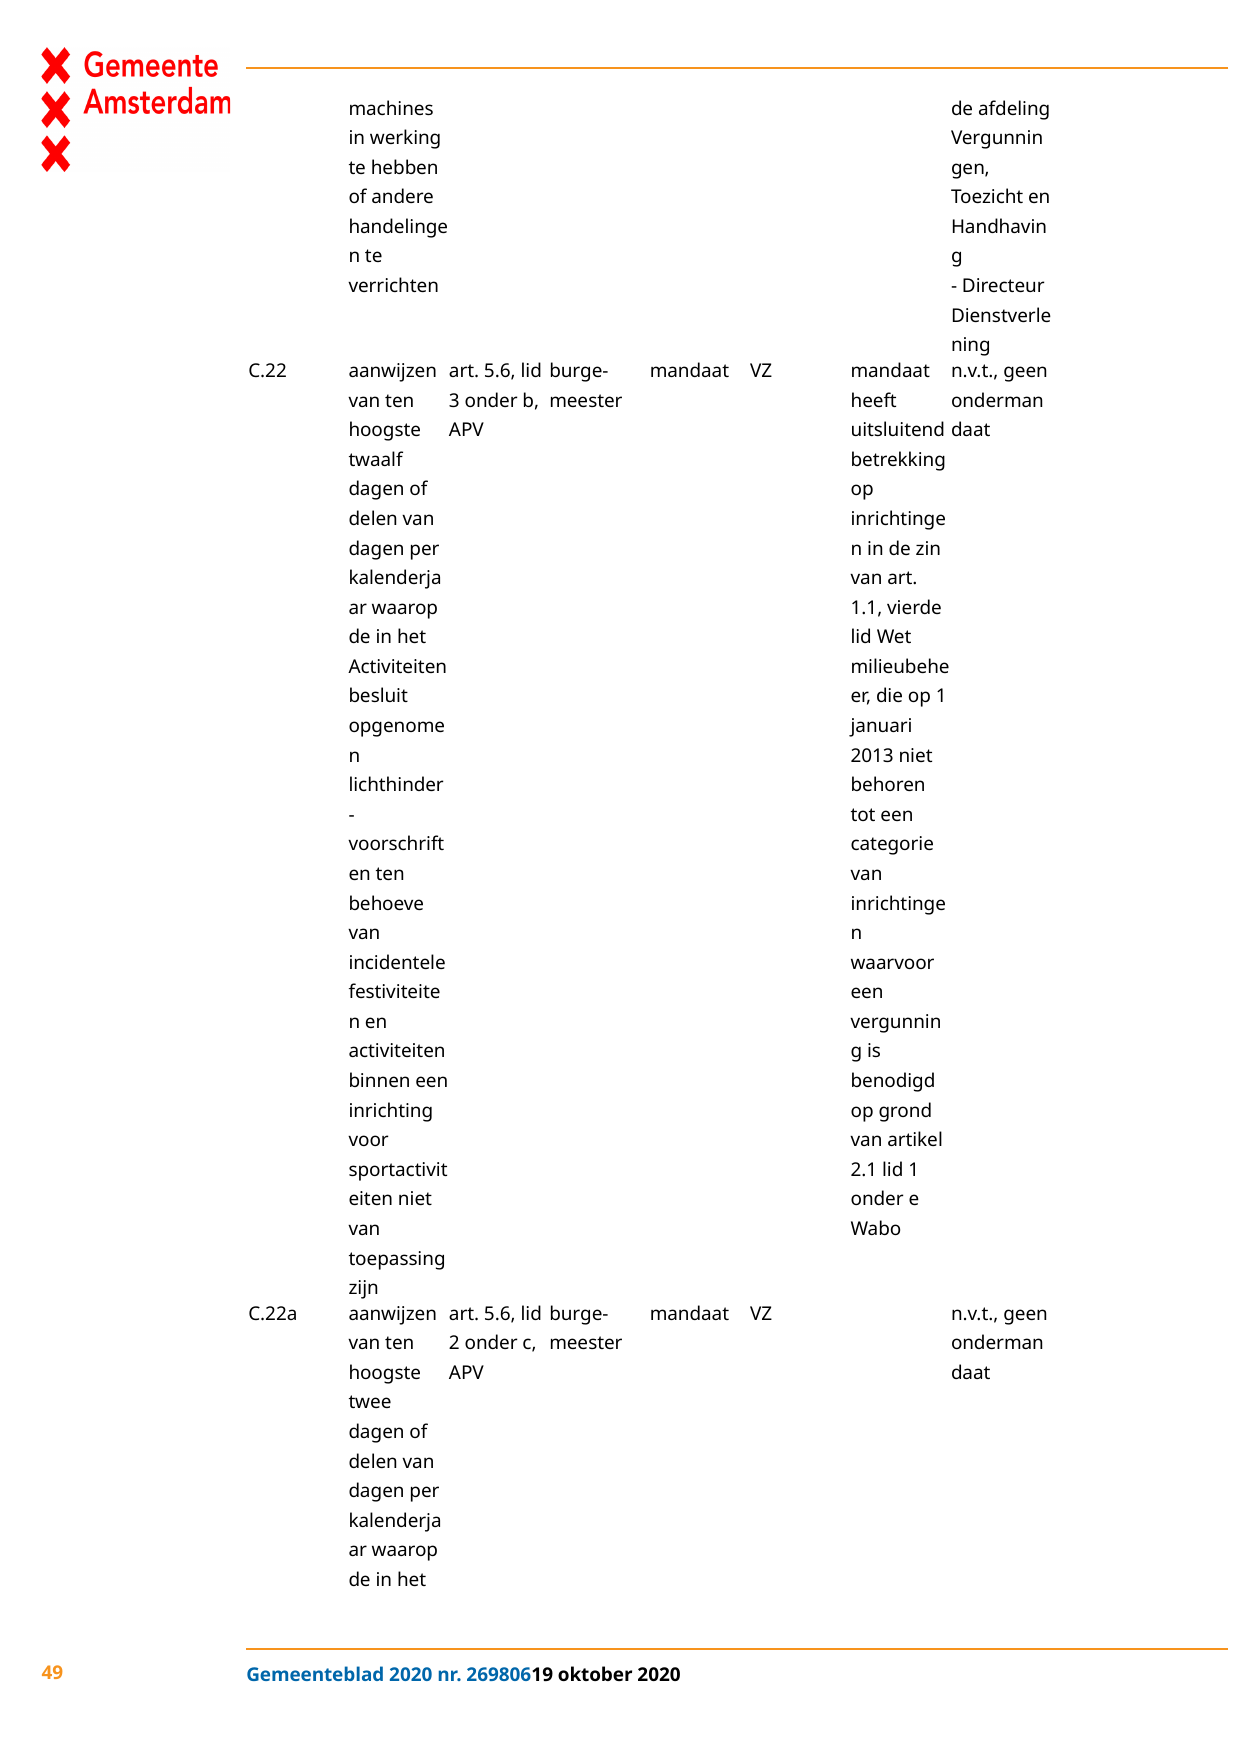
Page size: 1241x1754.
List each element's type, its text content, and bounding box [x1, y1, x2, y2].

table_cell aanwijzen van ten hoogste twaalf dagen of delen van dagen per kalenderjaar waarop de in het Activiteitenbesluit opgenomen lichthinder-voorschriften ten behoeve van incidentele festiviteiten en activiteiten binnen een inrichting voor sportactiviteiten niet van toepassing zijn [348, 357, 449, 1300]
table_cell machines in werking te hebben of andere handelingen te verrichten [348, 95, 449, 357]
table_cell n.v.t., geen ondermandaat [951, 357, 1051, 1300]
table_cell n.v.t., geen ondermandaat [951, 1300, 1051, 1592]
table_cell [850, 1300, 951, 1592]
table_cell art. 5.6, lid 2 onder c, APV [449, 1300, 549, 1592]
table_cell mandaat [650, 1300, 750, 1592]
picture [41, 47, 231, 172]
table_cell [750, 95, 850, 357]
table_cell C.22 [248, 357, 348, 1300]
table_cell burge-meester [549, 357, 649, 1300]
table_cell aanwijzen van ten hoogste twee dagen of delen van dagen per kalenderjaar waarop de in het [348, 1300, 449, 1592]
table_cell C.22a [248, 1300, 348, 1592]
table_cell [248, 95, 348, 357]
table_cell [850, 95, 951, 357]
table_cell VZ [750, 1300, 850, 1592]
table_cell de afdeling Vergunningen, Toezicht en Handhaving - Directeur Dienstverlening [951, 95, 1051, 357]
table_cell VZ [750, 357, 850, 1300]
table_cell [449, 95, 549, 357]
table_cell [650, 95, 750, 357]
table_cell burge- meester [549, 1300, 649, 1592]
table_cell art. 5.6, lid 3 onder b, APV [449, 357, 549, 1300]
table_cell [1051, 357, 1152, 1300]
table_cell mandaat heeft uitsluitend betrekking op inrichtingen in de zin van art. 1.1, vierde lid Wet milieubeheer, die op 1 januari 2013 niet behoren tot een categorie van inrichtingen waarvoor een vergunning is benodigd op grond van artikel 2.1 lid 1 onder e Wabo [850, 357, 951, 1300]
table_cell [1051, 95, 1152, 357]
table_cell [1051, 1300, 1152, 1592]
table_cell mandaat [650, 357, 750, 1300]
table_cell [549, 95, 649, 357]
